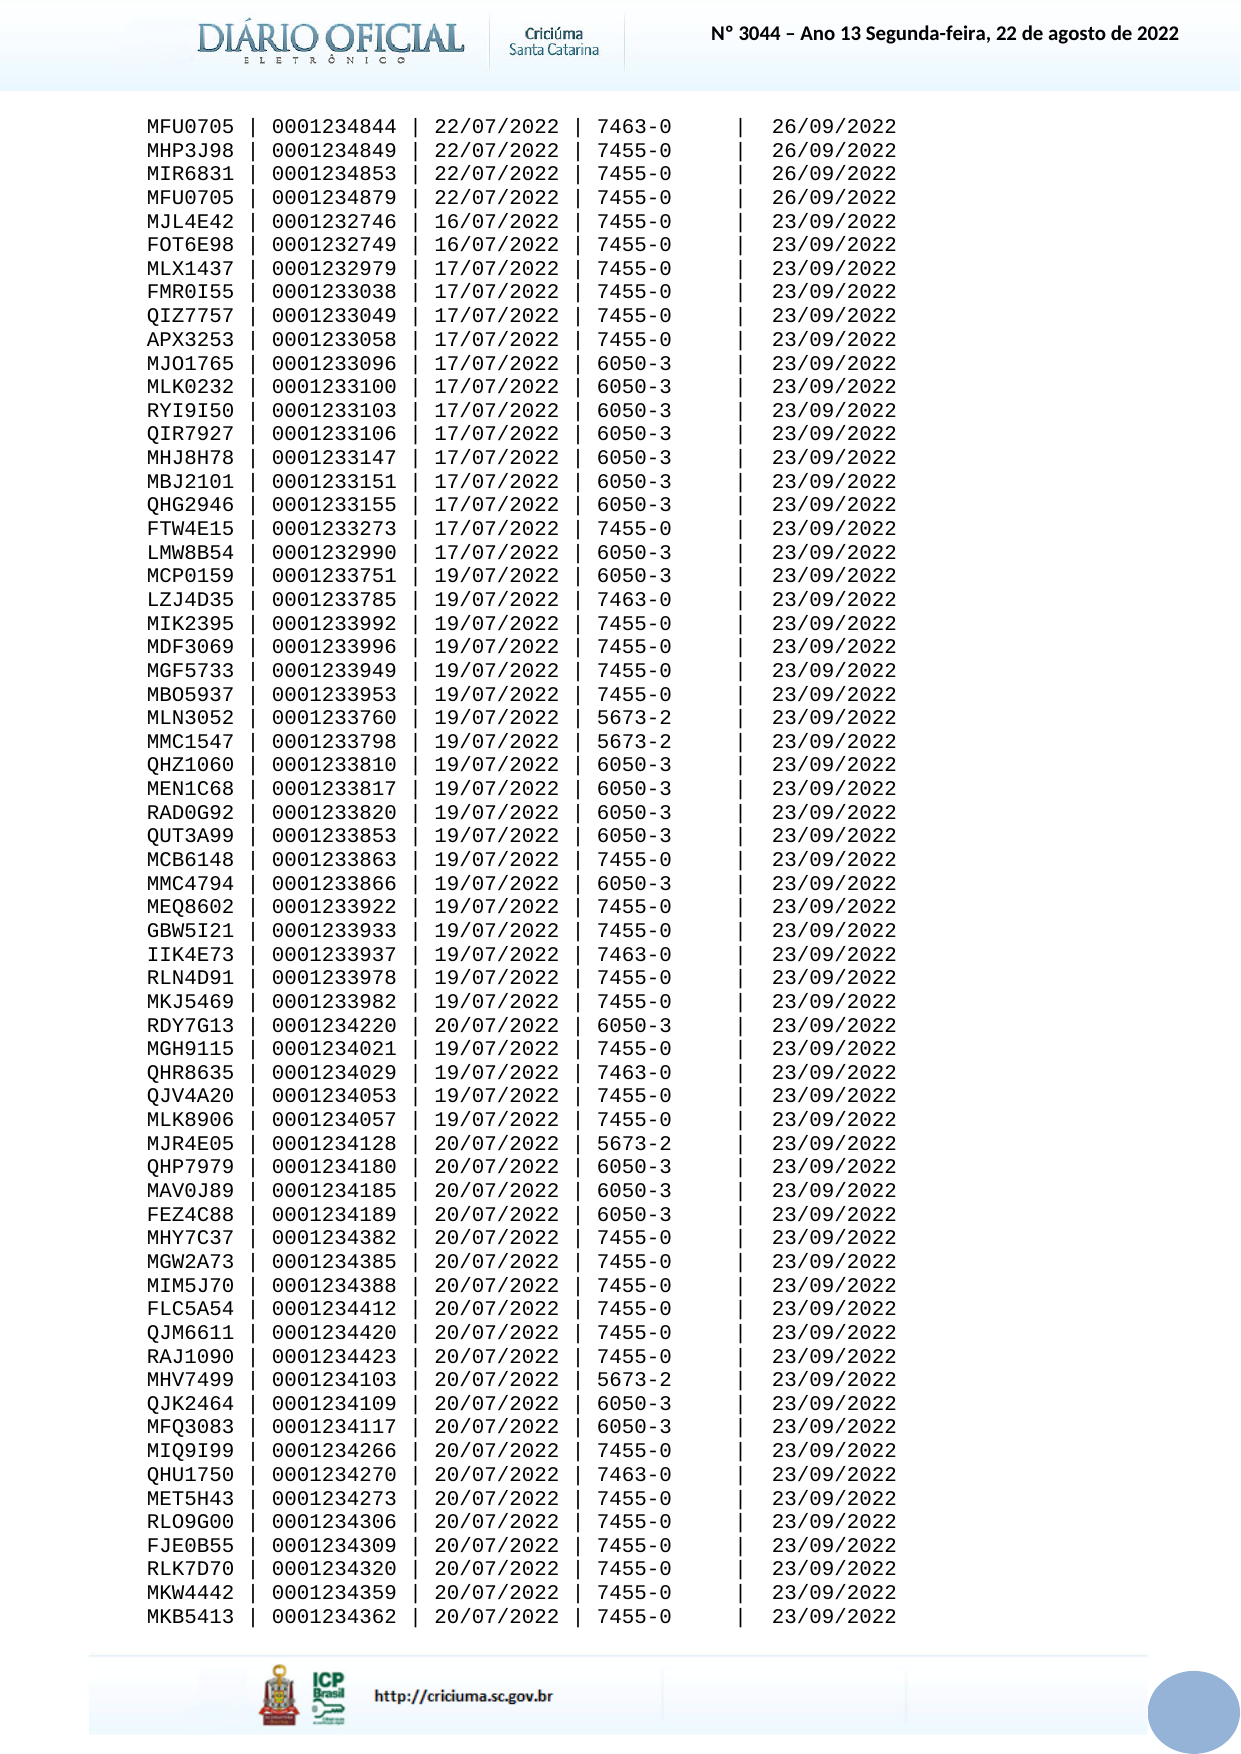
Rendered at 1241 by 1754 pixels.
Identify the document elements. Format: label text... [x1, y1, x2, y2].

text RAD0G92 | 0001233820 | 19/07/2022 | 6050-3 | 23/09/2022 [59, 802, 1181, 825]
text MJL4E42 | 0001232746 | 16/07/2022 | 7455-0 | 23/09/2022 [59, 211, 1181, 234]
text IIK4E73 | 0001233937 | 19/07/2022 | 7463-0 | 23/09/2022 [59, 944, 1181, 967]
text QHG2946 | 0001233155 | 17/07/2022 | 6050-3 | 23/09/2022 [59, 494, 1181, 518]
text MCP0159 | 0001233751 | 19/07/2022 | 6050-3 | 23/09/2022 [59, 565, 1181, 589]
text MFU0705 | 0001234844 | 22/07/2022 | 7463-0 | 26/09/2022 [59, 116, 1181, 140]
text MMC4794 | 0001233866 | 19/07/2022 | 6050-3 | 23/09/2022 [59, 873, 1181, 896]
text FTW4E15 | 0001233273 | 17/07/2022 | 7455-0 | 23/09/2022 [59, 518, 1181, 542]
text FJE0B55 | 0001234309 | 20/07/2022 | 7455-0 | 23/09/2022 [59, 1535, 1181, 1558]
text MFQ3083 | 0001234117 | 20/07/2022 | 6050-3 | 23/09/2022 [59, 1417, 1181, 1440]
text GBW5I21 | 0001233933 | 19/07/2022 | 7455-0 | 23/09/2022 [59, 920, 1181, 944]
text MKJ5469 | 0001233982 | 19/07/2022 | 7455-0 | 23/09/2022 [59, 991, 1181, 1014]
text FOT6E98 | 0001232749 | 16/07/2022 | 7455-0 | 23/09/2022 [59, 234, 1181, 258]
text RLN4D91 | 0001233978 | 19/07/2022 | 7455-0 | 23/09/2022 [59, 967, 1181, 991]
text QHP7979 | 0001234180 | 20/07/2022 | 6050-3 | 23/09/2022 [59, 1156, 1181, 1180]
text QJK2464 | 0001234109 | 20/07/2022 | 6050-3 | 23/09/2022 [59, 1393, 1181, 1417]
text QUT3A99 | 0001233853 | 19/07/2022 | 6050-3 | 23/09/2022 [59, 825, 1181, 849]
text MMC1547 | 0001233798 | 19/07/2022 | 5673-2 | 23/09/2022 [59, 731, 1181, 754]
text QHR8635 | 0001234029 | 19/07/2022 | 7463-0 | 23/09/2022 [59, 1062, 1181, 1086]
text LZJ4D35 | 0001233785 | 19/07/2022 | 7463-0 | 23/09/2022 [59, 589, 1181, 613]
text APX3253 | 0001233058 | 17/07/2022 | 7455-0 | 23/09/2022 [59, 329, 1181, 352]
text FEZ4C88 | 0001234189 | 20/07/2022 | 6050-3 | 23/09/2022 [59, 1204, 1181, 1227]
text MIR6831 | 0001234853 | 22/07/2022 | 7455-0 | 26/09/2022 [59, 163, 1181, 187]
text MJR4E05 | 0001234128 | 20/07/2022 | 5673-2 | 23/09/2022 [59, 1133, 1181, 1156]
text MCB6148 | 0001233863 | 19/07/2022 | 7455-0 | 23/09/2022 [59, 849, 1181, 873]
text MHV7499 | 0001234103 | 20/07/2022 | 5673-2 | 23/09/2022 [59, 1369, 1181, 1393]
text MBJ2101 | 0001233151 | 17/07/2022 | 6050-3 | 23/09/2022 [59, 471, 1181, 494]
text MGW2A73 | 0001234385 | 20/07/2022 | 7455-0 | 23/09/2022 [59, 1251, 1181, 1275]
text MGH9115 | 0001234021 | 19/07/2022 | 7455-0 | 23/09/2022 [59, 1038, 1181, 1062]
text QHZ1060 | 0001233810 | 19/07/2022 | 6050-3 | 23/09/2022 [59, 754, 1181, 778]
text MAV0J89 | 0001234185 | 20/07/2022 | 6050-3 | 23/09/2022 [59, 1180, 1181, 1204]
text QJM6611 | 0001234420 | 20/07/2022 | 7455-0 | 23/09/2022 [59, 1322, 1181, 1346]
text QJV4A20 | 0001234053 | 19/07/2022 | 7455-0 | 23/09/2022 [59, 1086, 1181, 1109]
text MHY7C37 | 0001234382 | 20/07/2022 | 7455-0 | 23/09/2022 [59, 1227, 1181, 1251]
text MIQ9I99 | 0001234266 | 20/07/2022 | 7455-0 | 23/09/2022 [59, 1440, 1181, 1464]
text MEN1C68 | 0001233817 | 19/07/2022 | 6050-3 | 23/09/2022 [59, 778, 1181, 802]
text RYI9I50 | 0001233103 | 17/07/2022 | 6050-3 | 23/09/2022 [59, 400, 1181, 423]
text FLC5A54 | 0001234412 | 20/07/2022 | 7455-0 | 23/09/2022 [59, 1298, 1181, 1322]
text RLO9G00 | 0001234306 | 20/07/2022 | 7455-0 | 23/09/2022 [59, 1511, 1181, 1535]
text QHU1750 | 0001234270 | 20/07/2022 | 7463-0 | 23/09/2022 [59, 1464, 1181, 1487]
text MET5H43 | 0001234273 | 20/07/2022 | 7455-0 | 23/09/2022 [59, 1487, 1181, 1511]
text MFU0705 | 0001234879 | 22/07/2022 | 7455-0 | 26/09/2022 [59, 187, 1181, 211]
text MDF3069 | 0001233996 | 19/07/2022 | 7455-0 | 23/09/2022 [59, 636, 1181, 660]
text MEQ8602 | 0001233922 | 19/07/2022 | 7455-0 | 23/09/2022 [59, 896, 1181, 920]
text RAJ1090 | 0001234423 | 20/07/2022 | 7455-0 | 23/09/2022 [59, 1346, 1181, 1369]
text MKW4442 | 0001234359 | 20/07/2022 | 7455-0 | 23/09/2022 [59, 1582, 1181, 1606]
text MHJ8H78 | 0001233147 | 17/07/2022 | 6050-3 | 23/09/2022 [59, 447, 1181, 471]
text MLX1437 | 0001232979 | 17/07/2022 | 7455-0 | 23/09/2022 [59, 258, 1181, 282]
text QIR7927 | 0001233106 | 17/07/2022 | 6050-3 | 23/09/2022 [59, 423, 1181, 447]
text MBO5937 | 0001233953 | 19/07/2022 | 7455-0 | 23/09/2022 [59, 683, 1181, 707]
text MIM5J70 | 0001234388 | 20/07/2022 | 7455-0 | 23/09/2022 [59, 1275, 1181, 1298]
text MLN3052 | 0001233760 | 19/07/2022 | 5673-2 | 23/09/2022 [59, 707, 1181, 731]
text RDY7G13 | 0001234220 | 20/07/2022 | 6050-3 | 23/09/2022 [59, 1014, 1181, 1038]
text MJO1765 | 0001233096 | 17/07/2022 | 6050-3 | 23/09/2022 [59, 352, 1181, 376]
text MKB5413 | 0001234362 | 20/07/2022 | 7455-0 | 23/09/2022 [59, 1606, 1181, 1629]
text MLK0232 | 0001233100 | 17/07/2022 | 6050-3 | 23/09/2022 [59, 376, 1181, 400]
text QIZ7757 | 0001233049 | 17/07/2022 | 7455-0 | 23/09/2022 [59, 305, 1181, 329]
text MIK2395 | 0001233992 | 19/07/2022 | 7455-0 | 23/09/2022 [59, 613, 1181, 636]
text FMR0I55 | 0001233038 | 17/07/2022 | 7455-0 | 23/09/2022 [59, 282, 1181, 305]
text LMW8B54 | 0001232990 | 17/07/2022 | 6050-3 | 23/09/2022 [59, 542, 1181, 565]
text MGF5733 | 0001233949 | 19/07/2022 | 7455-0 | 23/09/2022 [59, 660, 1181, 683]
text MHP3J98 | 0001234849 | 22/07/2022 | 7455-0 | 26/09/2022 [59, 140, 1181, 163]
text MLK8906 | 0001234057 | 19/07/2022 | 7455-0 | 23/09/2022 [59, 1109, 1181, 1133]
text RLK7D70 | 0001234320 | 20/07/2022 | 7455-0 | 23/09/2022 [59, 1558, 1181, 1582]
